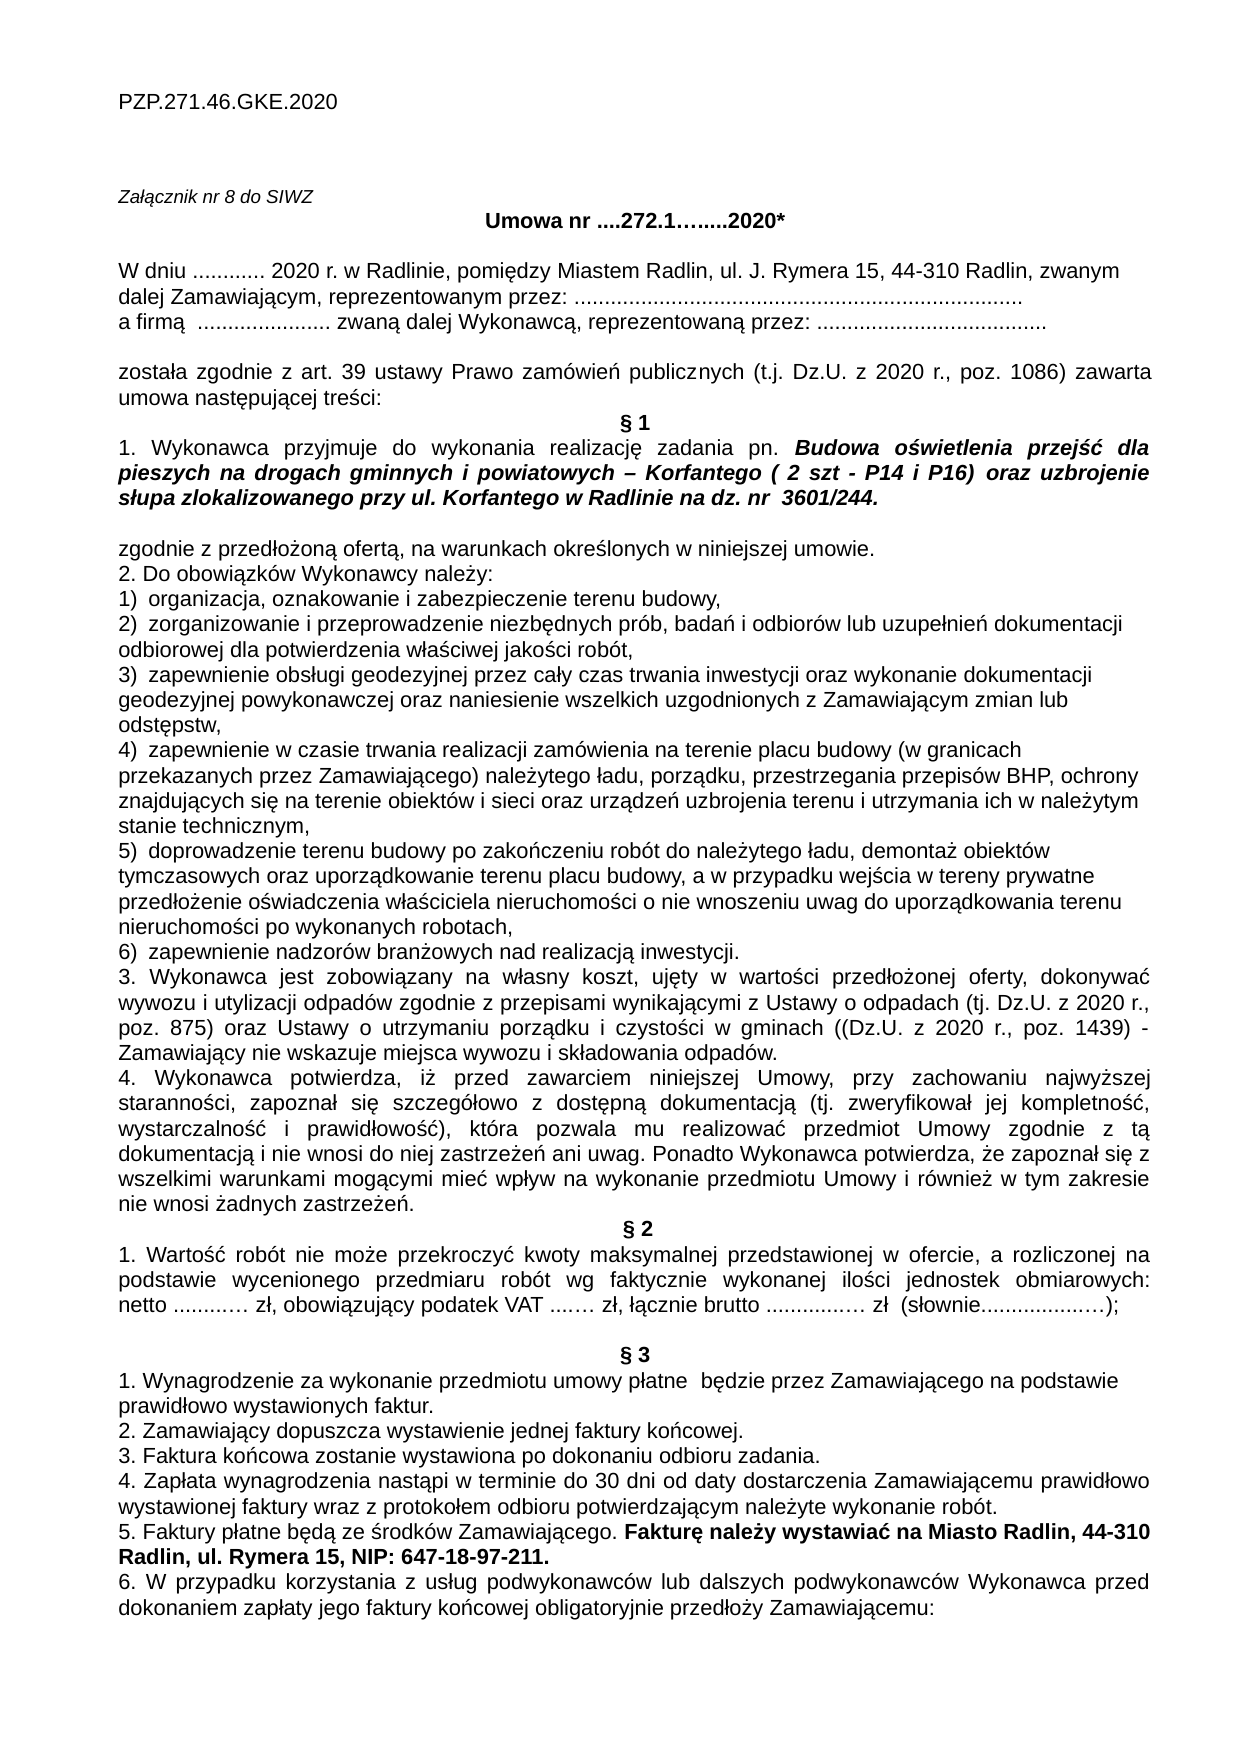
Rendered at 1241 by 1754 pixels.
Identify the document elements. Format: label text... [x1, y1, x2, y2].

list zapewnienie w czasie trwania realizacji zamówienia na terenie placu budowy (w granicach przekazanych przez Zamawiającego) należytego ładu, porządku, przestrzegania przepisów BHP, ochrony znajdujących się na terenie obiektów i sieci oraz urządzeń uzbrojenia terenu i utrzymania ich w należytym stanie technicznym, [118, 737, 1152, 838]
text Umowa nr ....272.1….....2020* [118, 208, 1152, 233]
list doprowadzenie terenu budowy po zakończeniu robót do należytego ładu, demontaż obiektów tymczasowych oraz uporządkowanie terenu placu budowy, a w przypadku wejścia w tereny prywatne przedłożenie oświadczenia właściciela nieruchomości o nie wnoszeniu uwag do uporządkowania terenu nieruchomości po wykonanych robotach, [118, 838, 1152, 939]
text 3. Faktura końcowa zostanie wystawiona po dokonaniu odbioru zadania. [118, 1443, 1152, 1468]
text Załącznik nr 8 do SIWZ [118, 186, 1152, 208]
text 2. Zamawiający dopuszcza wystawienie jednej faktury końcowej. [118, 1418, 1152, 1443]
text 3. Wykonawca jest zobowiązany na własny koszt, ujęty w wartości przedłożonej oferty, dokonywać wywozu i utylizacji odpadów zgodnie z przepisami wynikającymi z Ustawy o odpadach (tj. Dz.U. z 2020 r., poz. 875) oraz Ustawy o utrzymaniu porządku i czystości w gminach ((Dz.U. z 2020 r., poz. 1439) - Zamawiający nie wskazuje miejsca wywozu i składowania odpadów. [118, 964, 1152, 1065]
text 4. Zapłata wynagrodzenia nastąpi w terminie do 30 dni od daty dostarczenia Zamawiającemu prawidłowo wystawionej faktury wraz z protokołem odbioru potwierdzającym należyte wykonanie robót. [118, 1468, 1152, 1519]
text 1. Wykonawca przyjmuje do wykonania realizację zadania pn. Budowa oświetlenia przejść dla pieszych na drogach gminnych i powiatowych – Korfantego ( 2 szt - P14 i P16) oraz uzbrojenie słupa zlokalizowanego przy ul. Korfantego w Radlinie na dz. nr 3601/244. [118, 435, 1152, 510]
text 4. Wykonawca potwierdza, iż przed zawarciem niniejszej Umowy, przy zachowaniu najwyższej staranności, zapoznał się szczegółowo z dostępną dokumentacją (tj. zweryfikował jej kompletność, wystarczalność i prawidłowość), która pozwala mu realizować przedmiot Umowy zgodnie z tą dokumentacją i nie wnosi do niej zastrzeżeń ani uwag. Ponadto Wykonawca potwierdza, że zapoznał się z wszelkimi warunkami mogącymi mieć wpływ na wykonanie przedmiotu Umowy i również w tym zakresie nie wnosi żadnych zastrzeżeń. [118, 1065, 1152, 1216]
text 5. Faktury płatne będą ze środków Zamawiającego. Fakturę należy wystawiać na Miasto Radlin, 44-310 Radlin, ul. Rymera 15, NIP: 647-18-97-211. [118, 1519, 1152, 1569]
text § 1 [118, 409, 1152, 435]
text 6. W przypadku korzystania z usług podwykonawców lub dalszych podwykonawców Wykonawca przed dokonaniem zapłaty jego faktury końcowej obligatoryjnie przedłoży Zamawiającemu: [118, 1569, 1152, 1619]
text została zgodnie z art. 39 ustawy Prawo zamówień publicznych (t.j. Dz.U. z 2020 r., poz. 1086) zawarta umowa następującej treści: [118, 359, 1152, 409]
text zgodnie z przedłożoną ofertą, na warunkach określonych w niniejszej umowie. [118, 536, 1152, 561]
list organizacja, oznakowanie i zabezpieczenie terenu budowy, [118, 586, 1152, 611]
text § 2 [118, 1216, 1152, 1241]
text W dniu ............ 2020 r. w Radlinie, pomiędzy Miastem Radlin, ul. J. Rymera 15, 44-310 Radlin, zwanym dalej Zamawiającym, reprezentowanym przez: .......................................................................... [118, 258, 1152, 309]
list zapewnienie obsługi geodezyjnej przez cały czas trwania inwestycji oraz wykonanie dokumentacji geodezyjnej powykonawczej oraz naniesienie wszelkich uzgodnionych z Zamawiającym zmian lub odstępstw, [118, 662, 1152, 737]
list 2. Do obowiązków Wykonawcy należy: [118, 561, 1152, 586]
text 1. Wartość robót nie może przekroczyć kwoty maksymalnej przedstawionej w ofercie, a rozliczonej na podstawie wycenionego przedmiaru robót wg faktycznie wykonanej ilości jednostek obmiarowych: netto .........… zł, obowiązujący podatek VAT ....… zł, łącznie brutto .............… zł (słownie.................…); [118, 1241, 1152, 1317]
list zapewnienie nadzorów branżowych nad realizacją inwestycji. [118, 939, 1152, 964]
text a firmą ...................... zwaną dalej Wykonawcą, reprezentowaną przez: ...................................... [118, 309, 1152, 334]
list zorganizowanie i przeprowadzenie niezbędnych prób, badań i odbiorów lub uzupełnień dokumentacji odbiorowej dla potwierdzenia właściwej jakości robót, [118, 611, 1152, 662]
text § 3 [118, 1342, 1152, 1367]
text 1. Wynagrodzenie za wykonanie przedmiotu umowy płatne będzie przez Zamawiającego na podstawie prawidłowo wystawionych faktur. [118, 1367, 1152, 1418]
